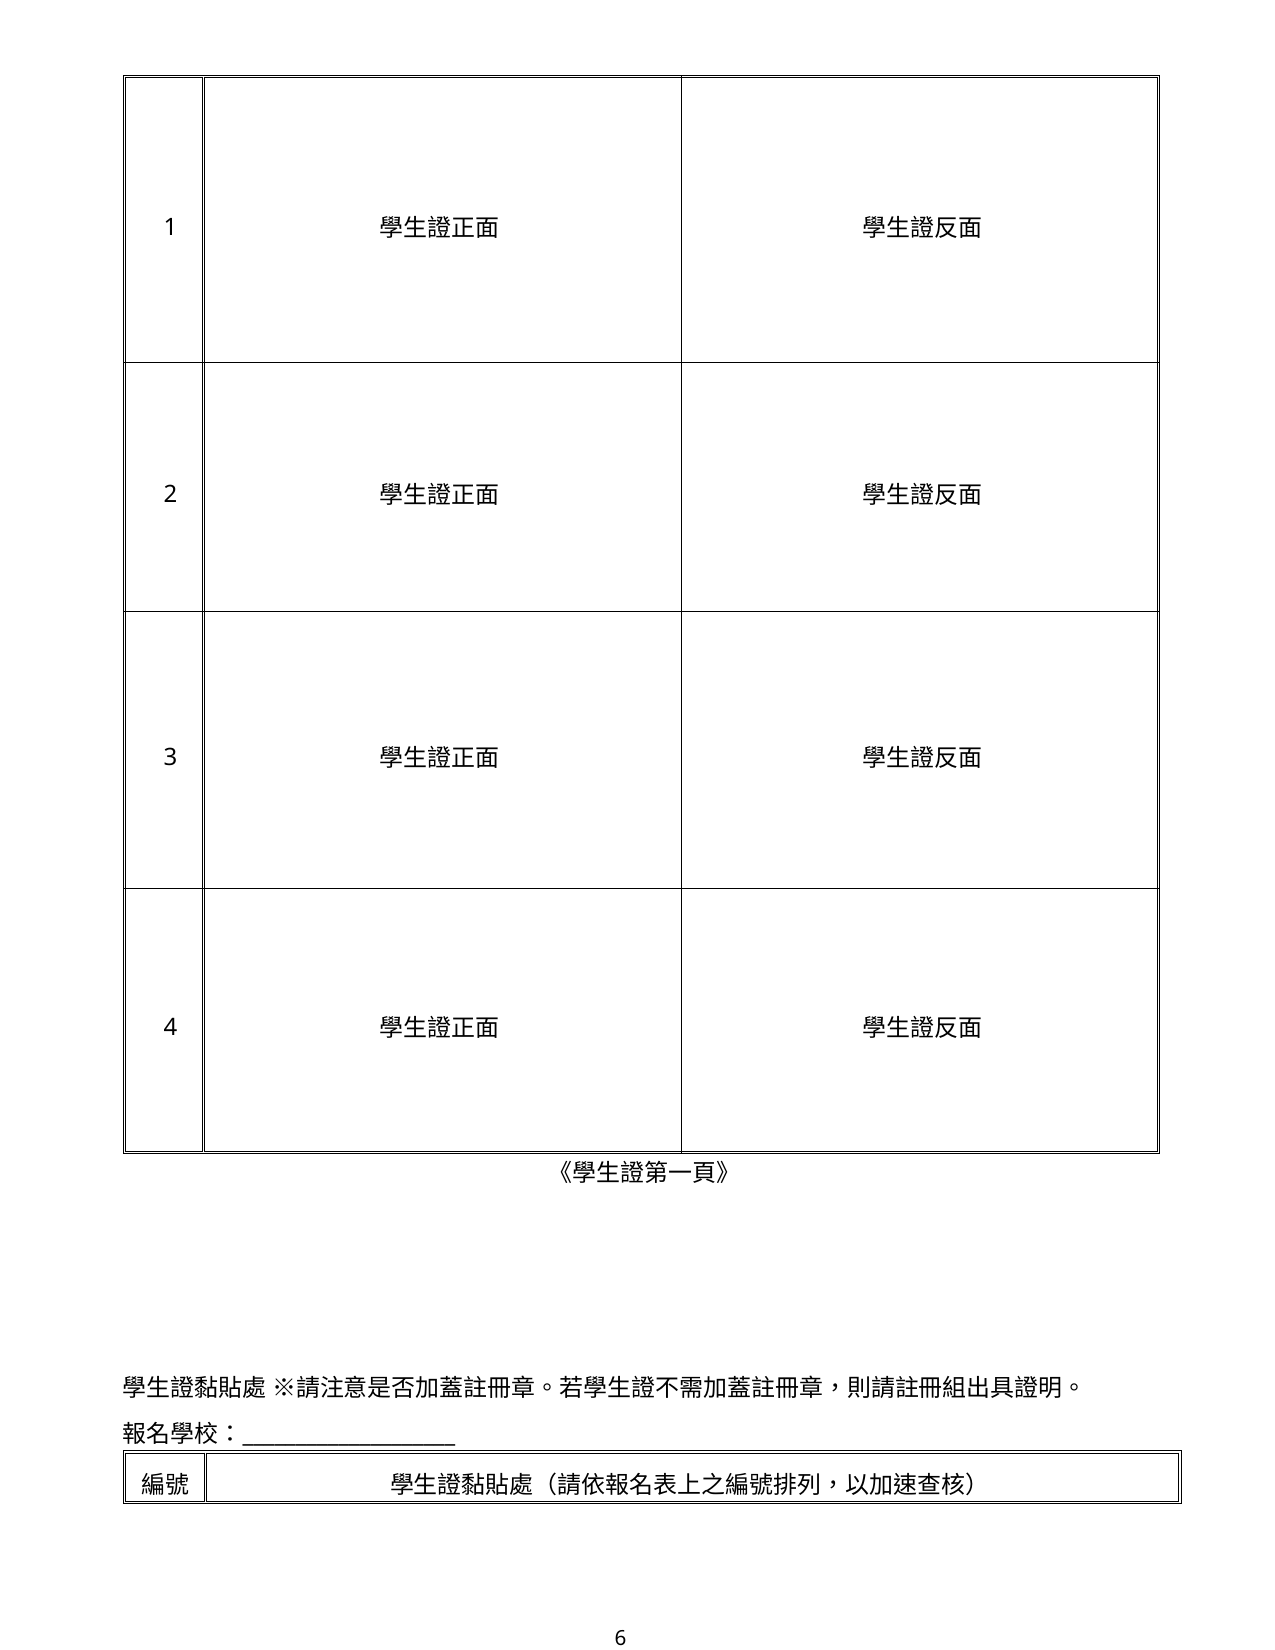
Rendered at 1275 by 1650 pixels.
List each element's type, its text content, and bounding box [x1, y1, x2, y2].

table_cell [682, 612, 862, 888]
table_cell 學生證正面 [205, 612, 681, 888]
table_cell 學生證反面 [862, 363, 1157, 611]
table_cell 學生證反面 [862, 78, 1157, 362]
table_cell 2 [126, 363, 202, 611]
table_cell 4 [126, 889, 202, 1151]
text 報名學校：____________________ [123, 1415, 1155, 1450]
table_cell [682, 363, 862, 611]
text 學生證黏貼處 ※請注意是否加蓋註冊章。若學生證不需加蓋註冊章，則請註冊組出具證明。 [123, 1369, 1155, 1403]
table_cell 3 [126, 612, 202, 888]
table_cell [682, 78, 862, 362]
table_cell 學生證正面 [205, 78, 681, 362]
table_cell 學生證反面 [862, 889, 1157, 1151]
table_header 學生證黏貼處（請依報名表上之編號排列，以加速查核） [207, 1454, 1178, 1501]
table_header 編號 [126, 1454, 204, 1501]
table_cell 學生證反面 [862, 612, 1157, 888]
table_cell [682, 889, 862, 1151]
table_cell 學生證正面 [205, 889, 681, 1151]
table_cell 1 [126, 78, 202, 362]
table_cell 學生證正面 [205, 363, 681, 611]
text 《學生證第一頁》 [134, 1154, 1155, 1188]
